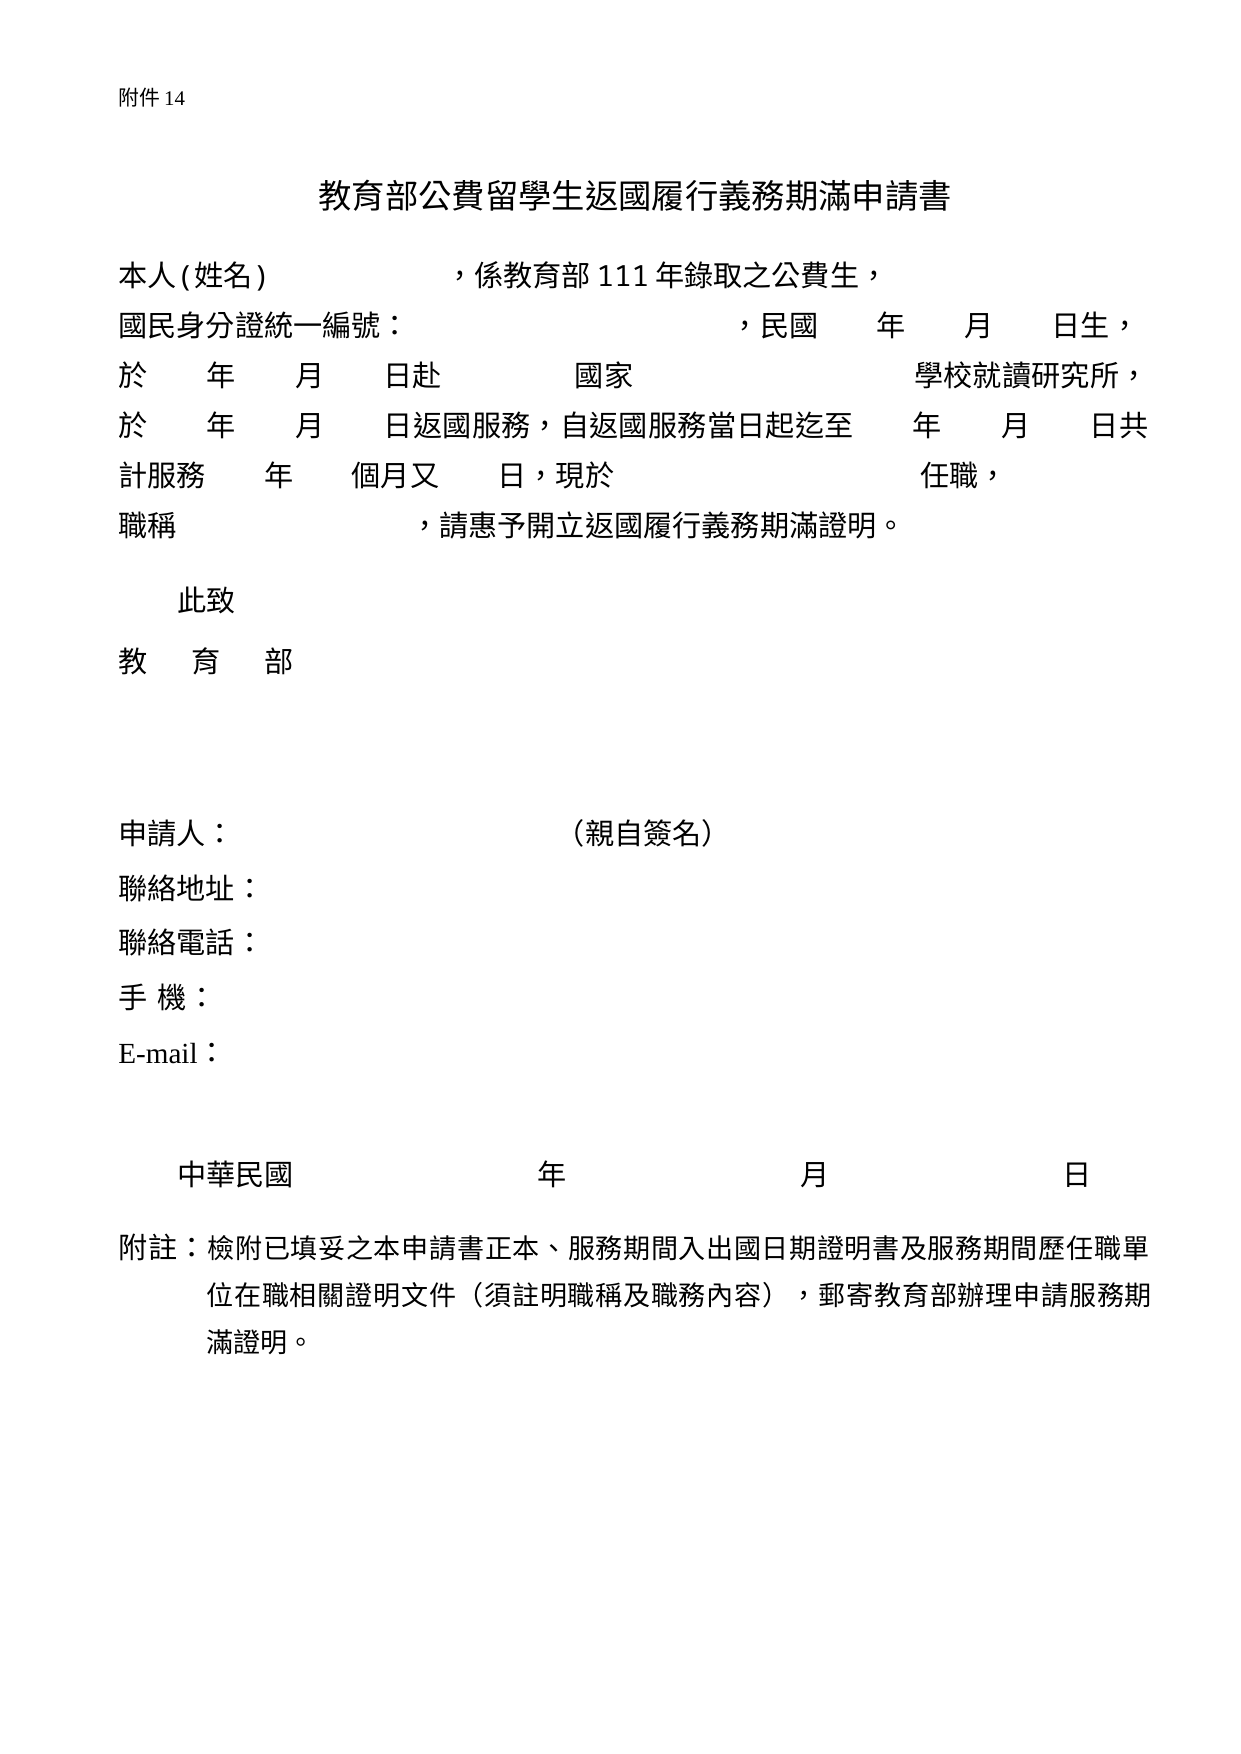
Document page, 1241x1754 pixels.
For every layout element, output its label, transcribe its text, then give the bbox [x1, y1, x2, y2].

text E-mail： [118, 1020, 1152, 1072]
text 國民身分證統一編號： ，民國 年 月 日生， [118, 296, 1152, 346]
text 教 育 部 [118, 638, 1152, 680]
text 中華民國 年 月 日 [118, 1141, 1152, 1193]
text 聯絡地址： [118, 856, 1152, 908]
text 附註：檢附已填妥之本申請書正本、服務期間入出國日期證明書及服務期間歷任職單位在職相關證明文件（須註明職稱及職務內容），郵寄教育部辦理申請服務期滿證明。 [118, 1224, 1152, 1361]
text 職稱 ，請惠予開立返國履行義務期滿證明。 [118, 496, 1152, 546]
text 附件14 [118, 82, 1152, 112]
text 教育部公費留學生返國履行義務期滿申請書 [118, 170, 1152, 218]
text 手 機： [118, 965, 1152, 1017]
text 聯絡電話： [118, 910, 1152, 962]
text 此致 [118, 565, 1152, 619]
text 申請人： （親自簽名） [118, 801, 1152, 853]
text 本人(姓名) ，係教育部111年錄取之公費生， [118, 246, 1152, 296]
text 於 年 月 日赴 國家 學校就讀研究所，於 年 月 日返國服務，自返國服務當日起迄至 年 月 日共計服務 年 個月又 日，現於 任職， [118, 346, 1152, 496]
